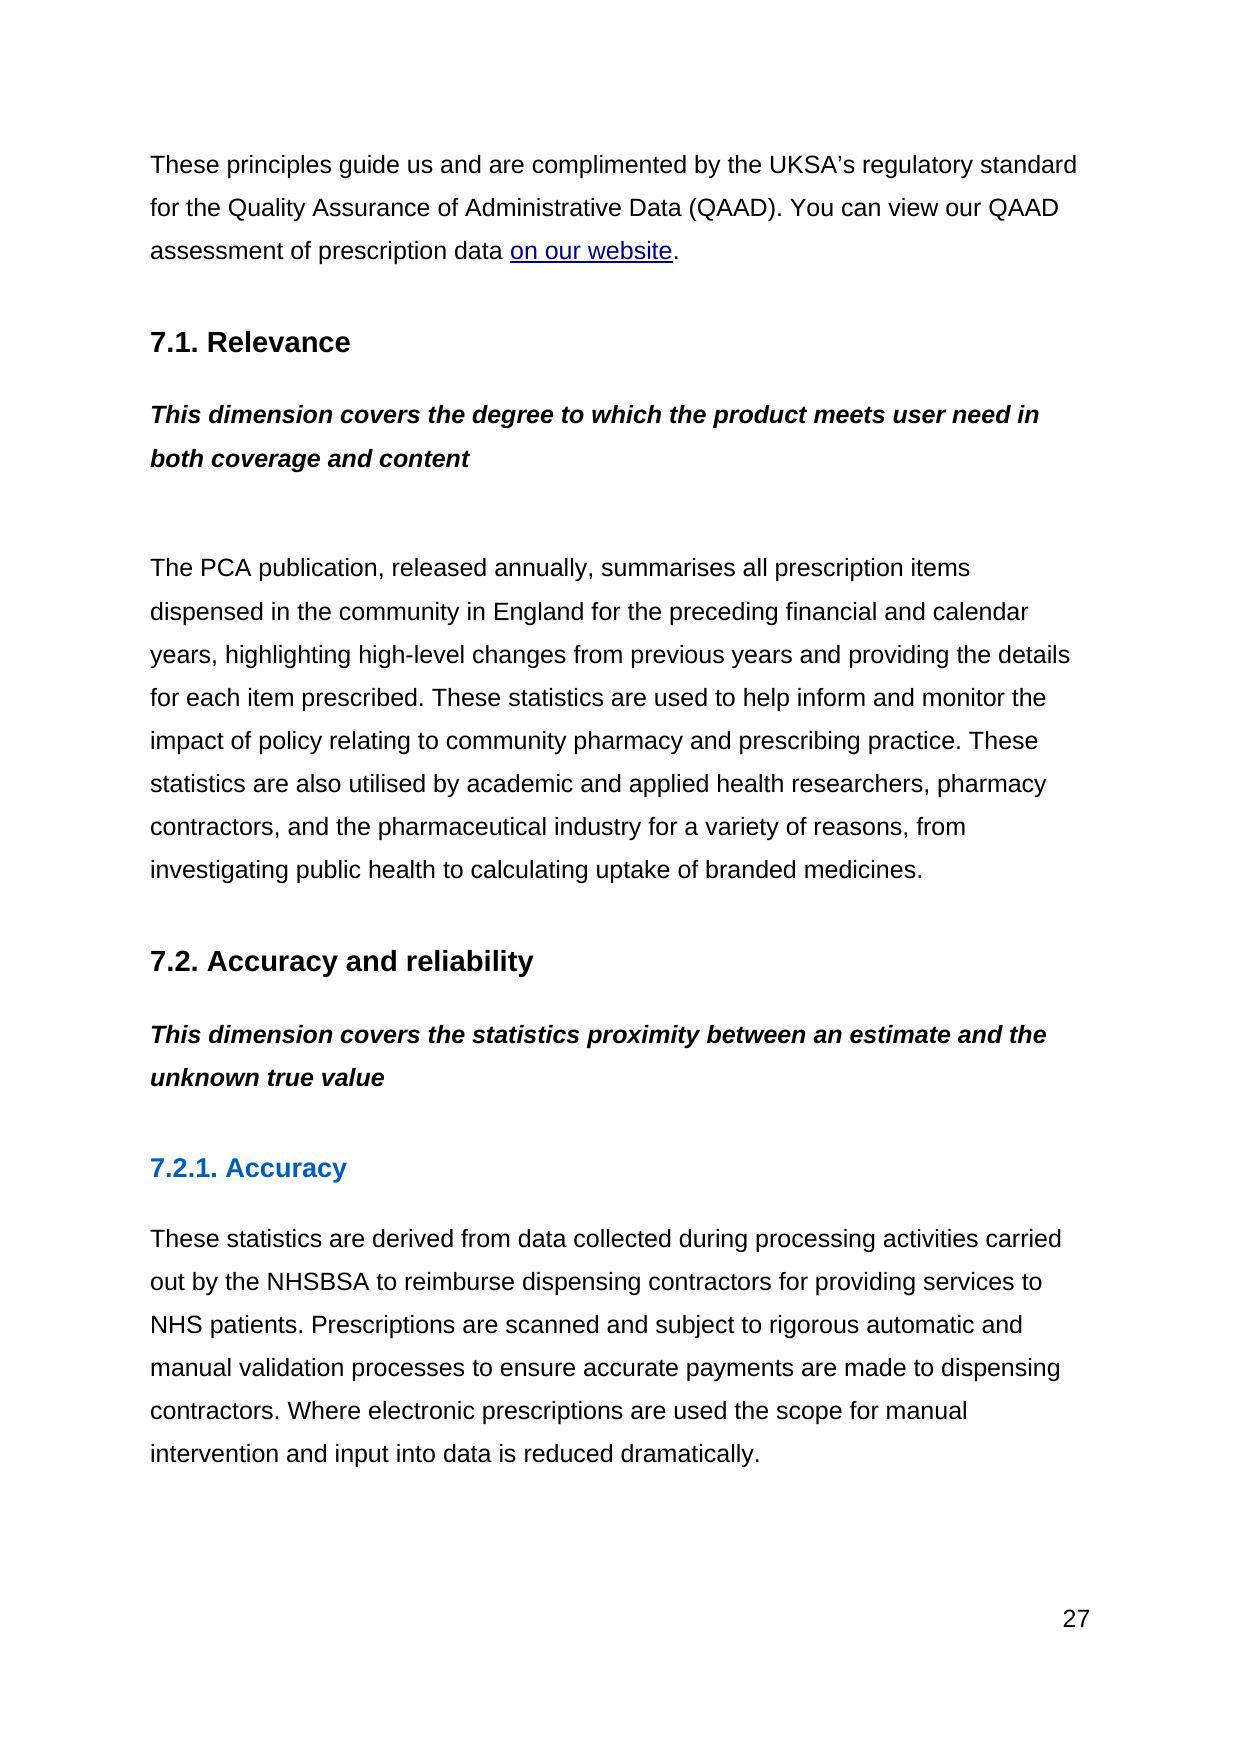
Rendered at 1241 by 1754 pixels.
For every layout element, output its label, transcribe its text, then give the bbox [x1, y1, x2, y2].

text The PCA publication, released annually, summarises all prescription items dispensed in the community in England for the preceding financial and calendar years, highlighting high-level changes from previous years and providing the details for each item prescribed. These statistics are used to help inform and monitor the impact of policy relating to community pharmacy and prescribing practice. These statistics are also utilised by academic and applied health researchers, pharmacy contractors, and the pharmaceutical industry for a variety of reasons, from investigating public health to calculating uptake of branded medicines. [150, 553, 1090, 884]
text This dimension covers the statistics proximity between an estimate and the unknown true value [150, 1019, 1090, 1091]
text These principles guide us and are complimented by the UKSA’s regulatory standard for the Quality Assurance of Administrative Data (QAAD). You can view our QAAD assessment of prescription data on our website. [150, 150, 1090, 265]
subtitle 7.2.1. Accuracy [150, 1152, 1090, 1183]
subtitle 7.1. Relevance [150, 325, 1090, 359]
text This dimension covers the degree to which the product meets user need in both coverage and content [150, 401, 1090, 472]
subtitle 7.2. Accuracy and reliability [150, 944, 1090, 978]
text These statistics are derived from data collected during processing activities carried out by the NHSBSA to reimburse dispensing contractors for providing services to NHS patients. Prescriptions are scanned and subject to rigorous automatic and manual validation processes to ensure accurate payments are made to dispensing contractors. Where electronic prescriptions are used the scope for manual intervention and input into data is reduced dramatically. [150, 1223, 1090, 1468]
